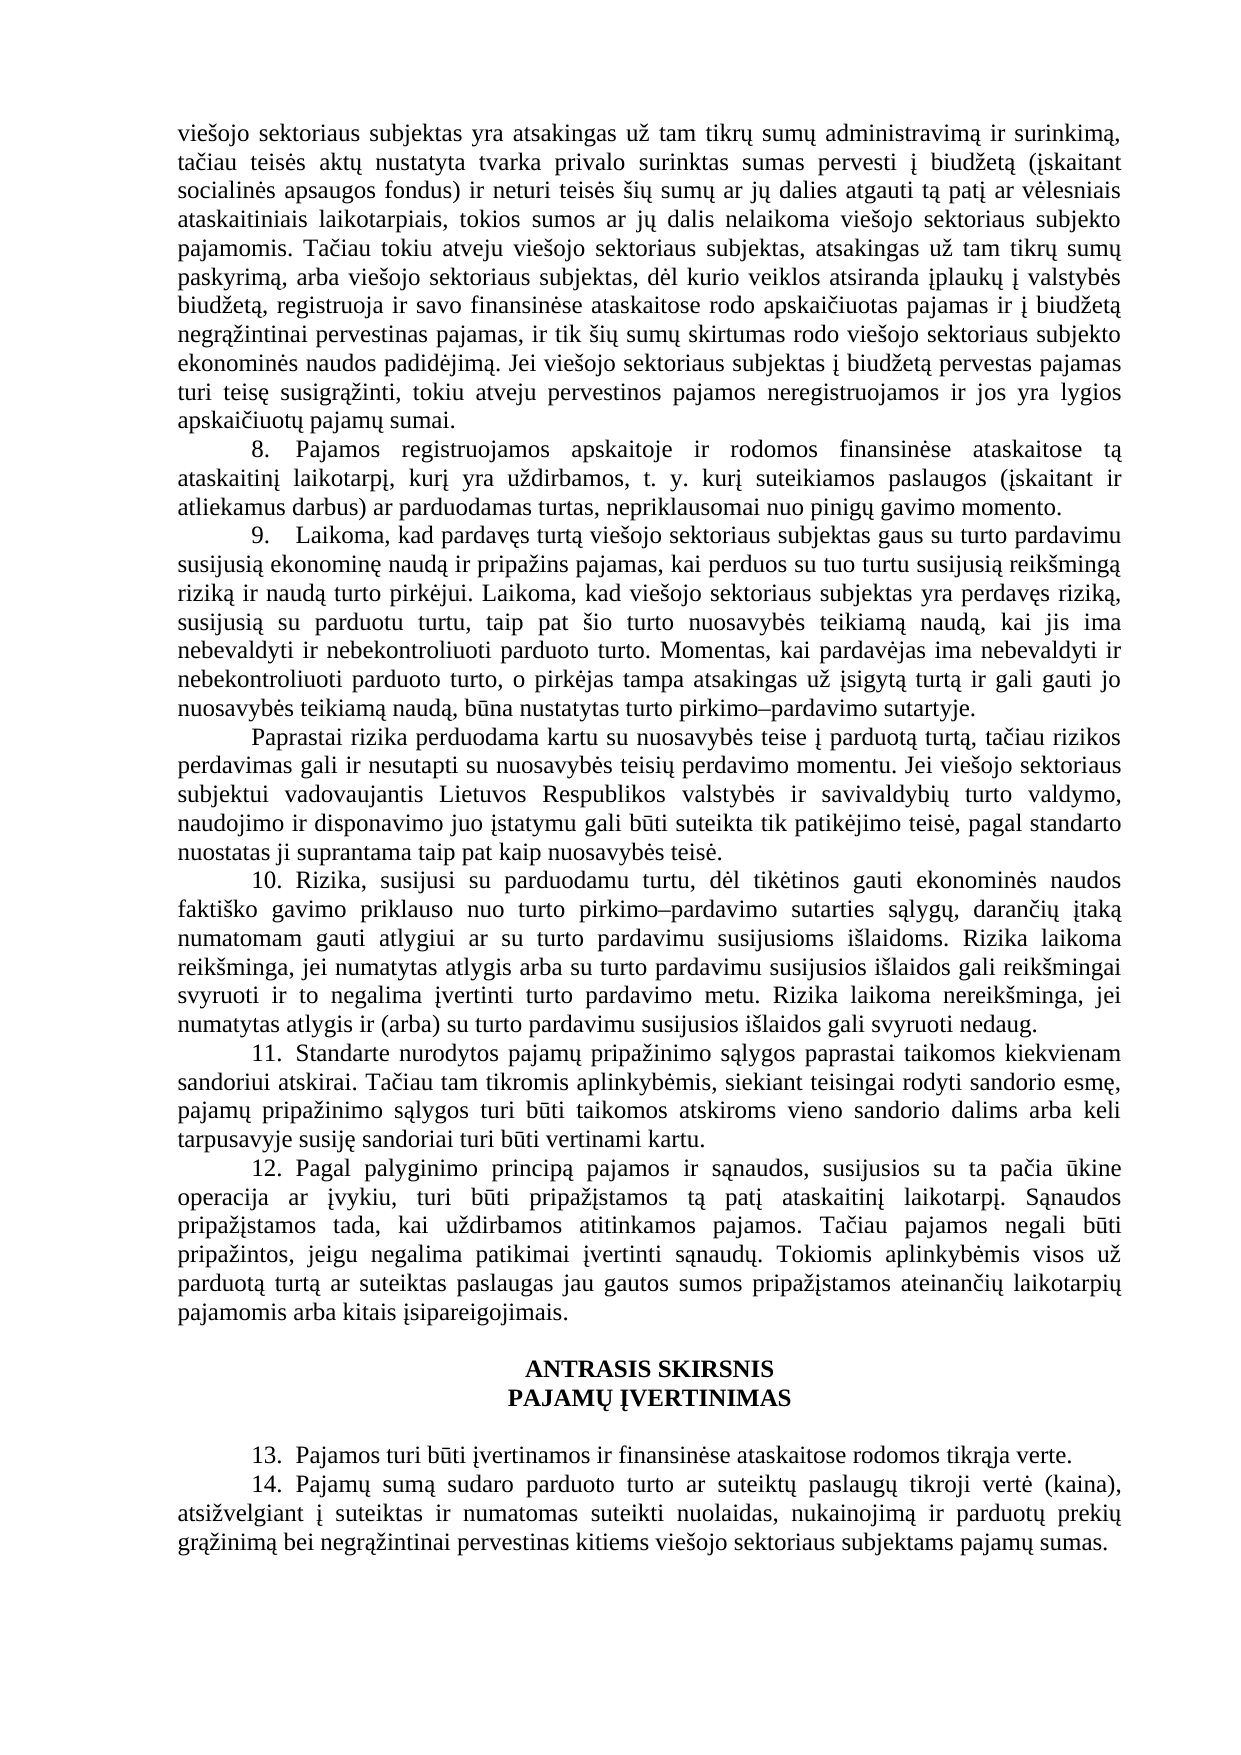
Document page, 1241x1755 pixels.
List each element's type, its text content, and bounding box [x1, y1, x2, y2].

text 9. Laikoma, kad pardavęs turtą viešojo sektoriaus subjektas gaus su turto pardavimu susijusią ekonominę naudą ir pripažins pajamas, kai perduos su tuo turtu susijusią reikšmingą riziką ir naudą turto pirkėjui. Laikoma, kad viešojo sektoriaus subjektas yra perdavęs riziką, susijusią su parduotu turtu, taip pat šio turto nuosavybės teikiamą naudą, kai jis ima nebevaldyti ir nebekontroliuoti parduoto turto. Momentas, kai pardavėjas ima nebevaldyti ir nebekontroliuoti parduoto turto, o pirkėjas tampa atsakingas už įsigytą turtą ir gali gauti jo nuosavybės teikiamą naudą, būna nustatytas turto pirkimo–pardavimo sutartyje. [177, 521, 1122, 722]
text ANTRASIS SKIRSNIS [177, 1354, 1122, 1383]
text PAJAMŲ ĮVERTINIMAS [177, 1383, 1122, 1412]
text 10. Rizika, susijusi su parduodamu turtu, dėl tikėtinos gauti ekonominės naudos faktiško gavimo priklauso nuo turto pirkimo–pardavimo sutarties sąlygų, darančių įtaką numatomam gauti atlygiui ar su turto pardavimu susijusioms išlaidoms. Rizika laikoma reikšminga, jei numatytas atlygis arba su turto pardavimu susijusios išlaidos gali reikšmingai svyruoti ir to negalima įvertinti turto pardavimo metu. Rizika laikoma nereikšminga, jei numatytas atlygis ir (arba) su turto pardavimu susijusios išlaidos gali svyruoti nedaug. [177, 866, 1122, 1038]
text 11. Standarte nurodytos pajamų pripažinimo sąlygos paprastai taikomos kiekvienam sandoriui atskirai. Tačiau tam tikromis aplinkybėmis, siekiant teisingai rodyti sandorio esmę, pajamų pripažinimo sąlygos turi būti taikomos atskiroms vieno sandorio dalims arba keli tarpusavyje susiję sandoriai turi būti vertinami kartu. [177, 1038, 1122, 1153]
text 13. Pajamos turi būti įvertinamos ir finansinėse ataskaitose rodomos tikrąja verte. [177, 1441, 1122, 1469]
text Paprastai rizika perduodama kartu su nuosavybės teise į parduotą turtą, tačiau rizikos perdavimas gali ir nesutapti su nuosavybės teisių perdavimo momentu. Jei viešojo sektoriaus subjektui vadovaujantis Lietuvos Respublikos valstybės ir savivaldybių turto valdymo, naudojimo ir disponavimo juo įstatymu gali būti suteikta tik patikėjimo teisė, pagal standarto nuostatas ji suprantama taip pat kaip nuosavybės teisė. [177, 722, 1122, 866]
text 8. Pajamos registruojamos apskaitoje ir rodomos finansinėse ataskaitose tą ataskaitinį laikotarpį, kurį yra uždirbamos, t. y. kurį suteikiamos paslaugos (įskaitant ir atliekamus darbus) ar parduodamas turtas, nepriklausomai nuo pinigų gavimo momento. [177, 434, 1122, 521]
text viešojo sektoriaus subjektas yra atsakingas už tam tikrų sumų administravimą ir surinkimą, tačiau teisės aktų nustatyta tvarka privalo surinktas sumas pervesti į biudžetą (įskaitant socialinės apsaugos fondus) ir neturi teisės šių sumų ar jų dalies atgauti tą patį ar vėlesniais ataskaitiniais laikotarpiais, tokios sumos ar jų dalis nelaikoma viešojo sektoriaus subjekto pajamomis. Tačiau tokiu atveju viešojo sektoriaus subjektas, atsakingas už tam tikrų sumų paskyrimą, arba viešojo sektoriaus subjektas, dėl kurio veiklos atsiranda įplaukų į valstybės biudžetą, registruoja ir savo finansinėse ataskaitose rodo apskaičiuotas pajamas ir į biudžetą negrąžintinai pervestinas pajamas, ir tik šių sumų skirtumas rodo viešojo sektoriaus subjekto ekonominės naudos padidėjimą. Jei viešojo sektoriaus subjektas į biudžetą pervestas pajamas turi teisę susigrąžinti, tokiu atveju pervestinos pajamos neregistruojamos ir jos yra lygios apskaičiuotų pajamų sumai. [177, 118, 1122, 434]
text 12. Pagal palyginimo principą pajamos ir sąnaudos, susijusios su ta pačia ūkine operacija ar įvykiu, turi būti pripažįstamos tą patį ataskaitinį laikotarpį. Sąnaudos pripažįstamos tada, kai uždirbamos atitinkamos pajamos. Tačiau pajamos negali būti pripažintos, jeigu negalima patikimai įvertinti sąnaudų. Tokiomis aplinkybėmis visos už parduotą turtą ar suteiktas paslaugas jau gautos sumos pripažįstamos ateinančių laikotarpių pajamomis arba kitais įsipareigojimais. [177, 1153, 1122, 1326]
text 14. Pajamų sumą sudaro parduoto turto ar suteiktų paslaugų tikroji vertė (kaina), atsižvelgiant į suteiktas ir numatomas suteikti nuolaidas, nukainojimą ir parduotų prekių grąžinimą bei negrąžintinai pervestinas kitiems viešojo sektoriaus subjektams pajamų sumas. [177, 1469, 1122, 1556]
